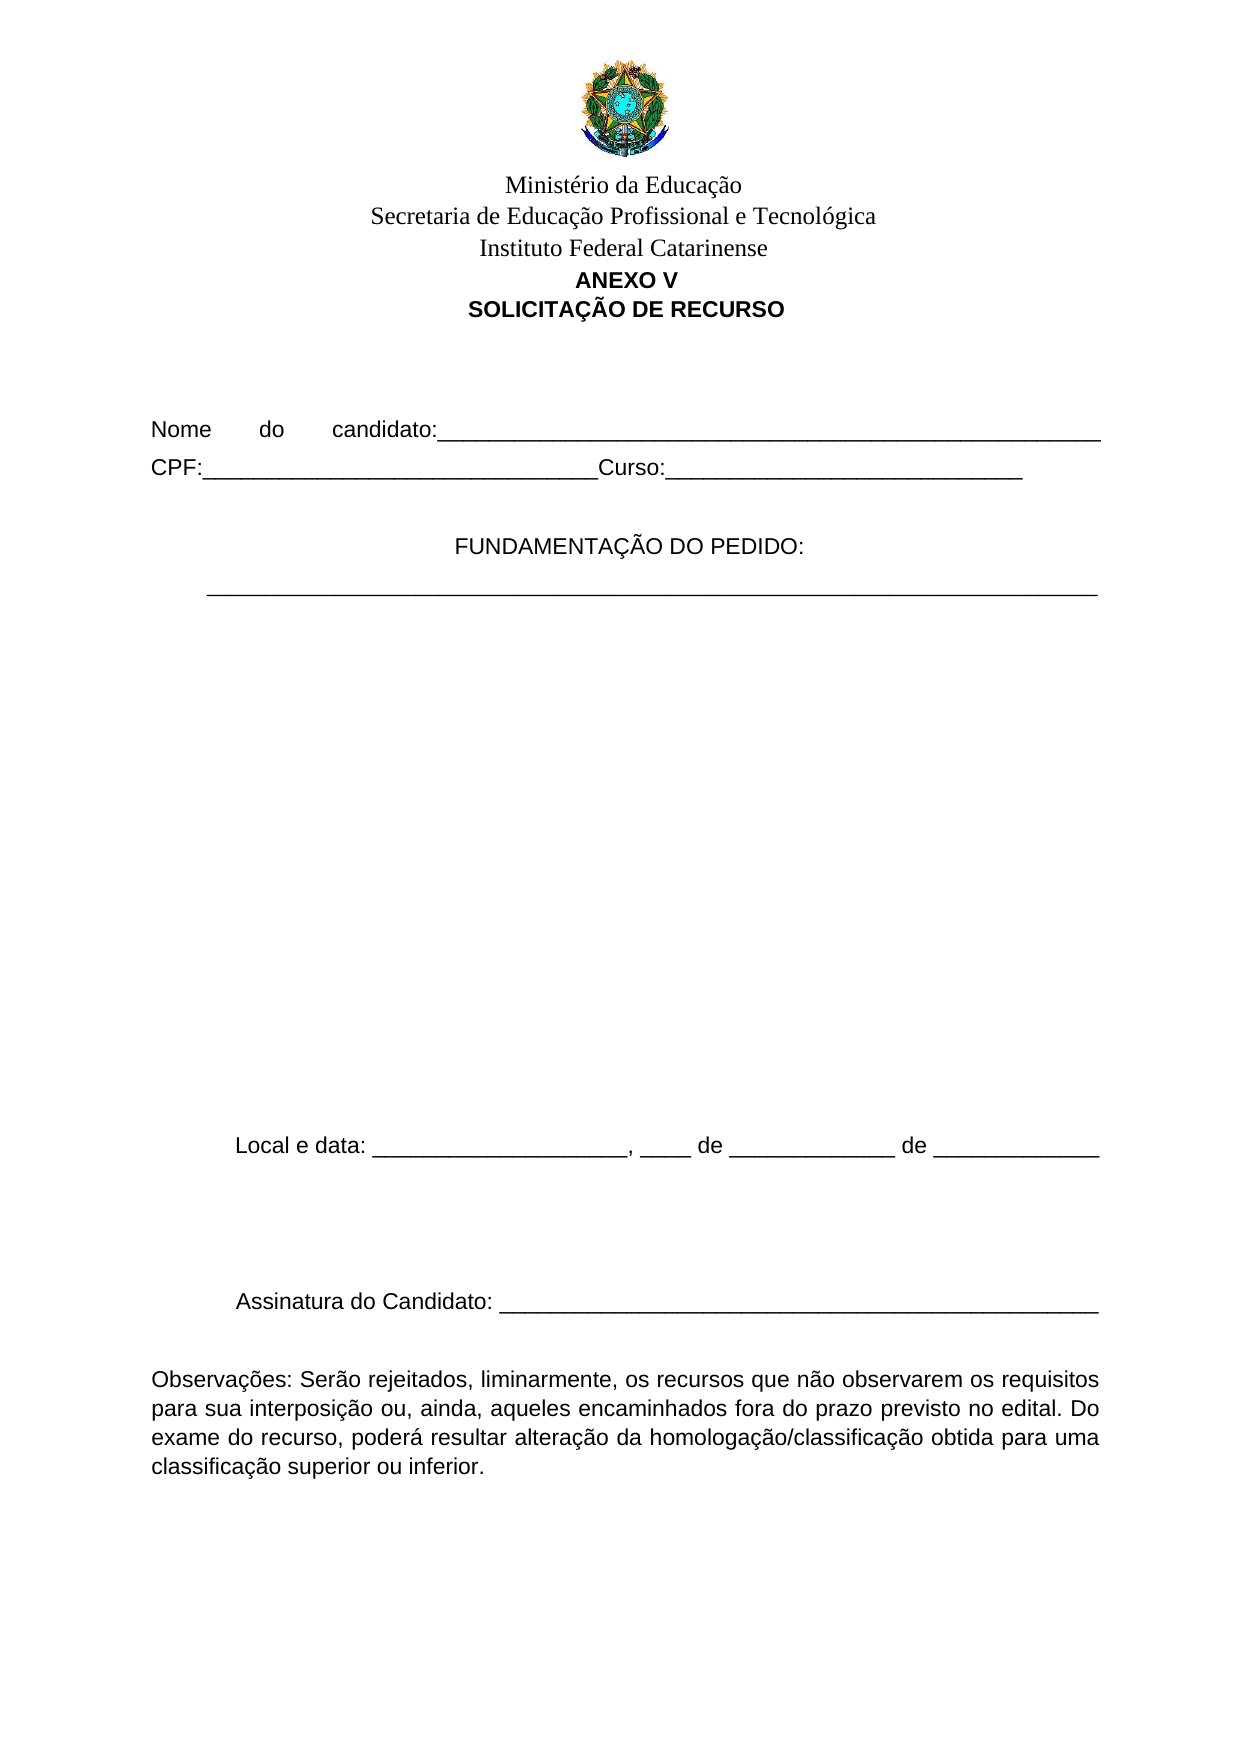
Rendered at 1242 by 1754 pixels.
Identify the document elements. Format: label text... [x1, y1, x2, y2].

subtitle Local e data: ____________________, ____ de _____________ de _____________ [158, 1132, 1100, 1158]
text FUNDAMENTAÇÃO DO PEDIDO: [158, 533, 1100, 559]
text ANEXO V [253, 267, 999, 293]
text _____________________________________________________________________________ [207, 572, 1100, 596]
text SOLICITAÇÃO DE RECURSO [253, 296, 999, 323]
text Observações: Serão rejeitados, liminarmente, os recursos que não observarem os requisitos para sua interposição ou, ainda, aqueles encaminhados fora do prazo previsto no edital. Do exame do recurso, poderá resultar alteração da homologação/classificação obtida para uma classificação superior ou inferior. [151, 1366, 1100, 1480]
table_header [151, 644, 1100, 1060]
picture [581, 60, 669, 157]
subtitle Assinatura do Candidato: _______________________________________________ [158, 1288, 1100, 1314]
text Nome do candidato:____________________________________________________ CPF:_______________________________Curso:____________________________ [151, 416, 1100, 480]
